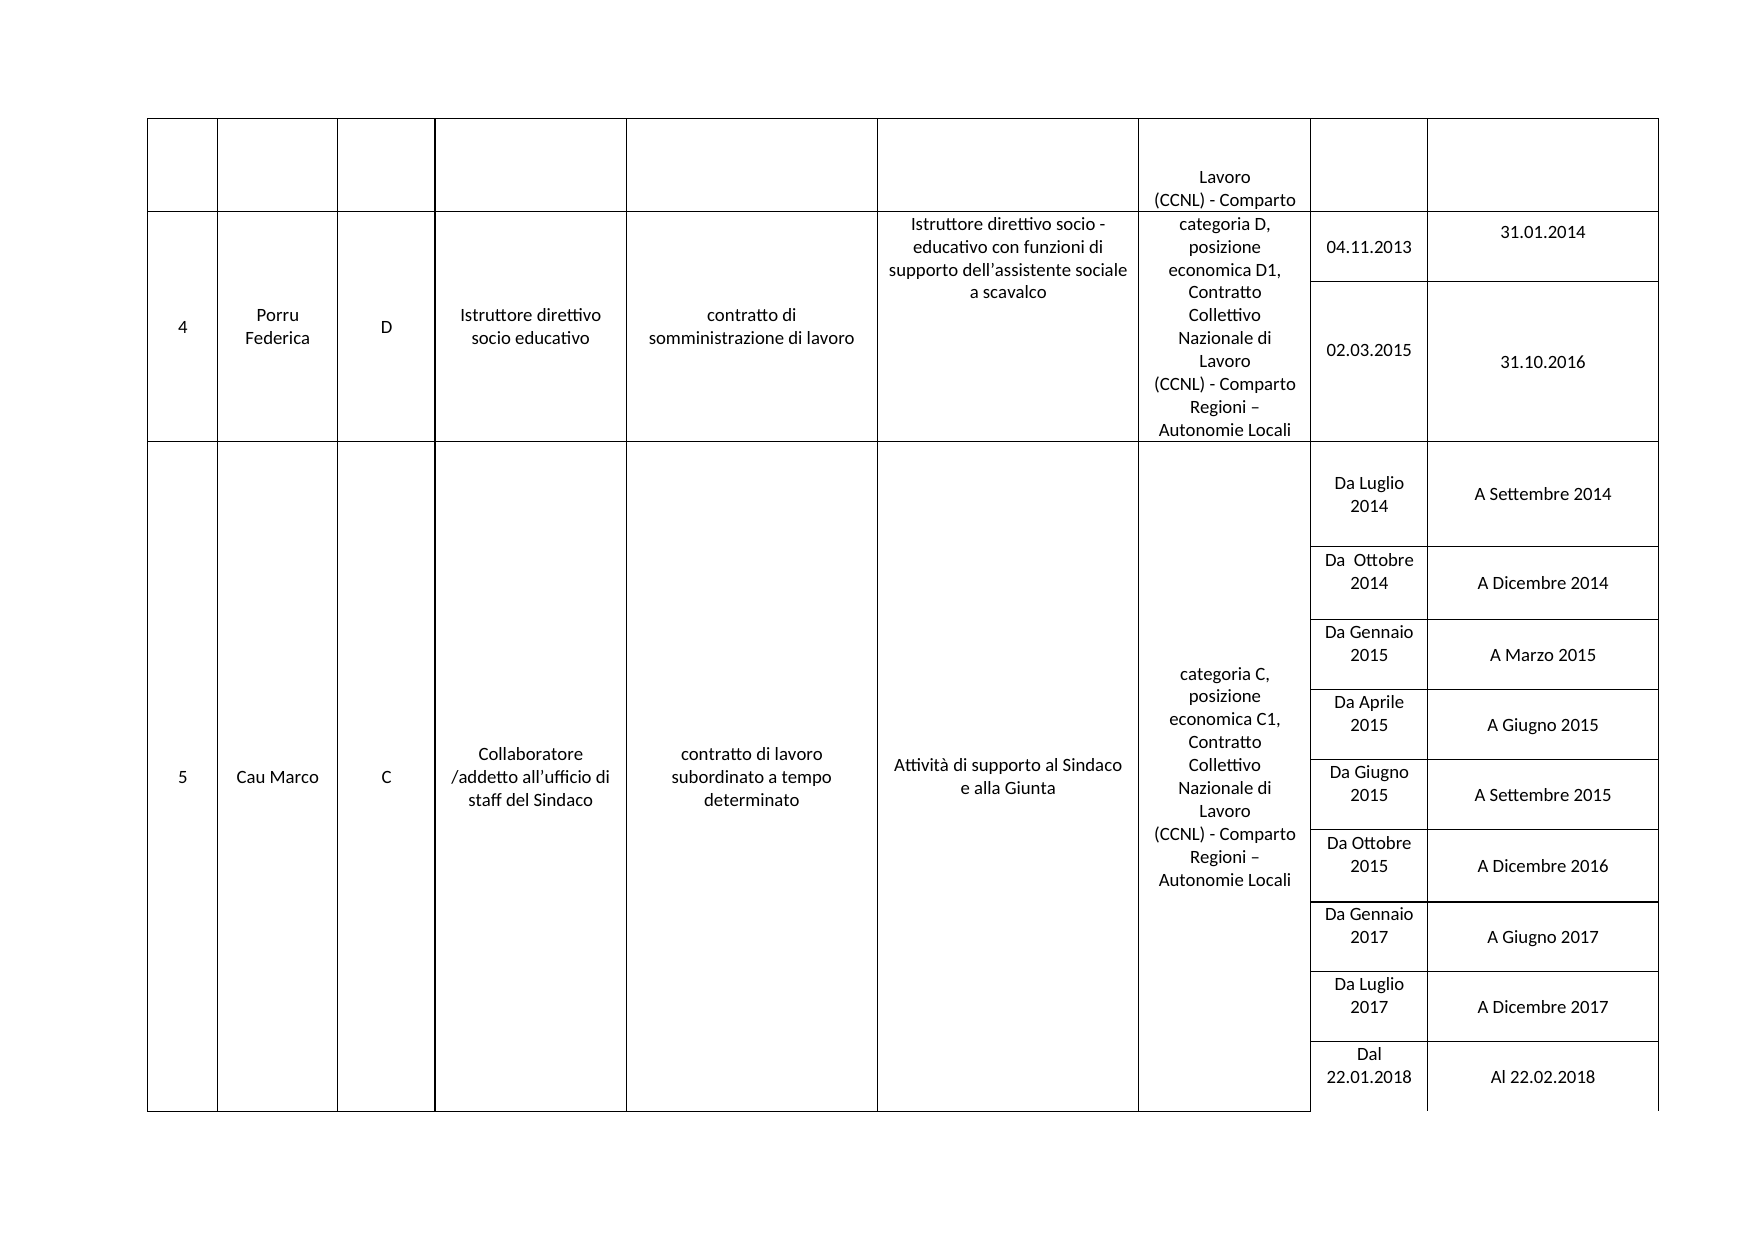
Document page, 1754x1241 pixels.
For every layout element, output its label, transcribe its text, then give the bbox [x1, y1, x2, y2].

table_cell A Dicembre 2016 [1428, 830, 1658, 901]
table_cell A Giugno 2017 [1428, 903, 1658, 971]
table_cell Cau Marco [218, 442, 337, 1111]
table_cell 31.01.2014 [1428, 212, 1658, 281]
table_cell Porru Federica [218, 212, 337, 441]
table_cell A Settembre 2015 [1428, 760, 1658, 829]
table_cell Da Gennaio 2017 [1311, 903, 1427, 971]
table_cell categoria C, posizione economica C1, Contratto Collettivo Nazionale di Lavoro (CCNL) - Comparto Regioni – Autonomie Locali [1139, 119, 1310, 211]
table_cell Dal 22.01.2018 [1311, 1042, 1427, 1111]
table_cell 04.11.2013 [1311, 212, 1427, 281]
table_cell 5 [148, 442, 217, 1111]
table_cell contratto di somministrazione di lavoro [627, 212, 877, 441]
table_cell Da Ottobre 2015 [1311, 830, 1427, 901]
table_cell 02.03.2015 [1311, 282, 1427, 441]
table_cell D [338, 212, 434, 441]
table_cell Da Ottobre 2014 [1311, 547, 1427, 619]
table_cell Istruttore direttivo socio educativo [436, 212, 626, 441]
table_cell Da Gennaio 2015 [1311, 620, 1427, 689]
table_cell [1428, 119, 1658, 211]
table_cell Da Luglio 2014 [1311, 442, 1427, 546]
table_cell Istruttore direttivo socio - educativo con funzioni di supporto dell’assistente sociale a scavalco [878, 212, 1138, 441]
table_cell [338, 119, 434, 211]
table_cell [1311, 119, 1427, 211]
table_cell [436, 119, 626, 211]
table_cell categoria D, posizione economica D1, Contratto Collettivo Nazionale di Lavoro (CCNL) - Comparto Regioni – Autonomie Locali [1139, 212, 1310, 441]
table_cell [218, 119, 337, 211]
table_cell Da Luglio 2017 [1311, 972, 1427, 1041]
table_cell Da Aprile 2015 [1311, 690, 1427, 759]
table_cell Collaboratore /addetto all’ufficio di staff del Sindaco [436, 442, 626, 1111]
table_cell A Dicembre 2014 [1428, 547, 1658, 619]
table_cell A Marzo 2015 [1428, 620, 1658, 689]
table_cell A Giugno 2015 [1428, 690, 1658, 759]
table_cell [148, 119, 217, 211]
table_cell categoria C, posizione economica C1, Contratto Collettivo Nazionale di Lavoro (CCNL) - Comparto Regioni – Autonomie Locali [1139, 442, 1310, 1111]
table_cell [627, 119, 877, 211]
table_cell Attività di supporto al Sindaco e alla Giunta [878, 442, 1138, 1111]
table_cell Da Giugno 2015 [1311, 760, 1427, 829]
table_cell Al 22.02.2018 [1428, 1042, 1658, 1111]
table_cell A Settembre 2014 [1428, 442, 1658, 546]
table_cell [878, 119, 1138, 211]
table_cell C [338, 442, 434, 1111]
table_cell 4 [148, 212, 217, 441]
table_cell 31.10.2016 [1428, 282, 1658, 441]
table_cell A Dicembre 2017 [1428, 972, 1658, 1041]
table_cell contratto di lavoro subordinato a tempo determinato [627, 442, 877, 1111]
